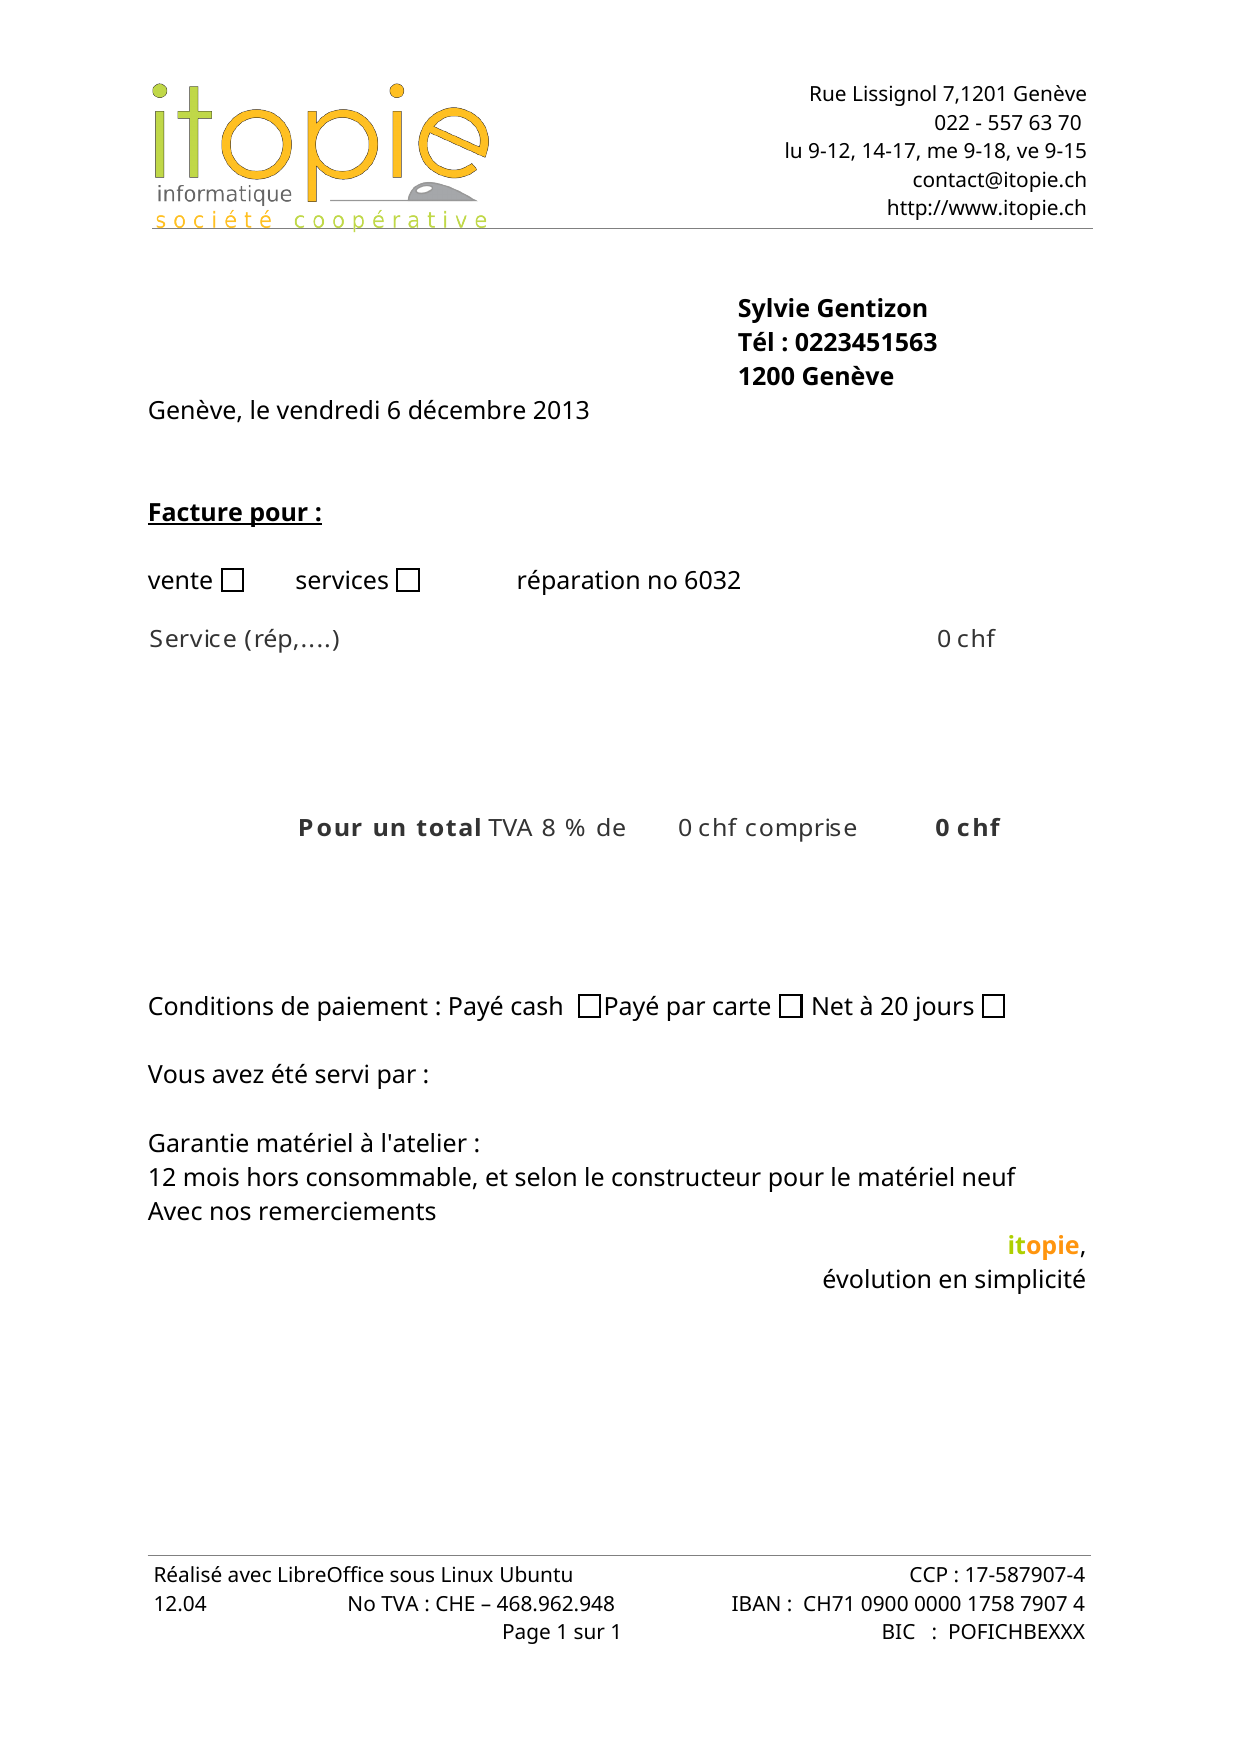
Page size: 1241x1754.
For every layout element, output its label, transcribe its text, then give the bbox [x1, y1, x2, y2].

text évolution en simplicité [148, 1262, 1093, 1296]
text Avec nos remerciements [148, 1193, 1093, 1227]
text itopie, [148, 1227, 1093, 1262]
text 12 mois hors consommable, et selon le constructeur pour le matériel neuf [148, 1159, 1093, 1193]
text Facture pour : [148, 495, 1093, 529]
picture [138, 72, 500, 244]
text Conditions de paiement : Payé cash Payé par carte Net à 20 jours [148, 989, 1093, 1023]
text Tél : 0223451563 [148, 324, 1093, 358]
text Genève, le vendredi 6 décembre 2013 [148, 392, 1093, 427]
text vente services réparation no 6032 [148, 563, 1093, 597]
text 1200 Genève [148, 358, 1093, 392]
text Vous avez été servi par : [148, 1057, 1093, 1091]
text Garantie matériel à l'atelier : [148, 1125, 1093, 1159]
text Sylvie Gentizon [148, 290, 1093, 324]
